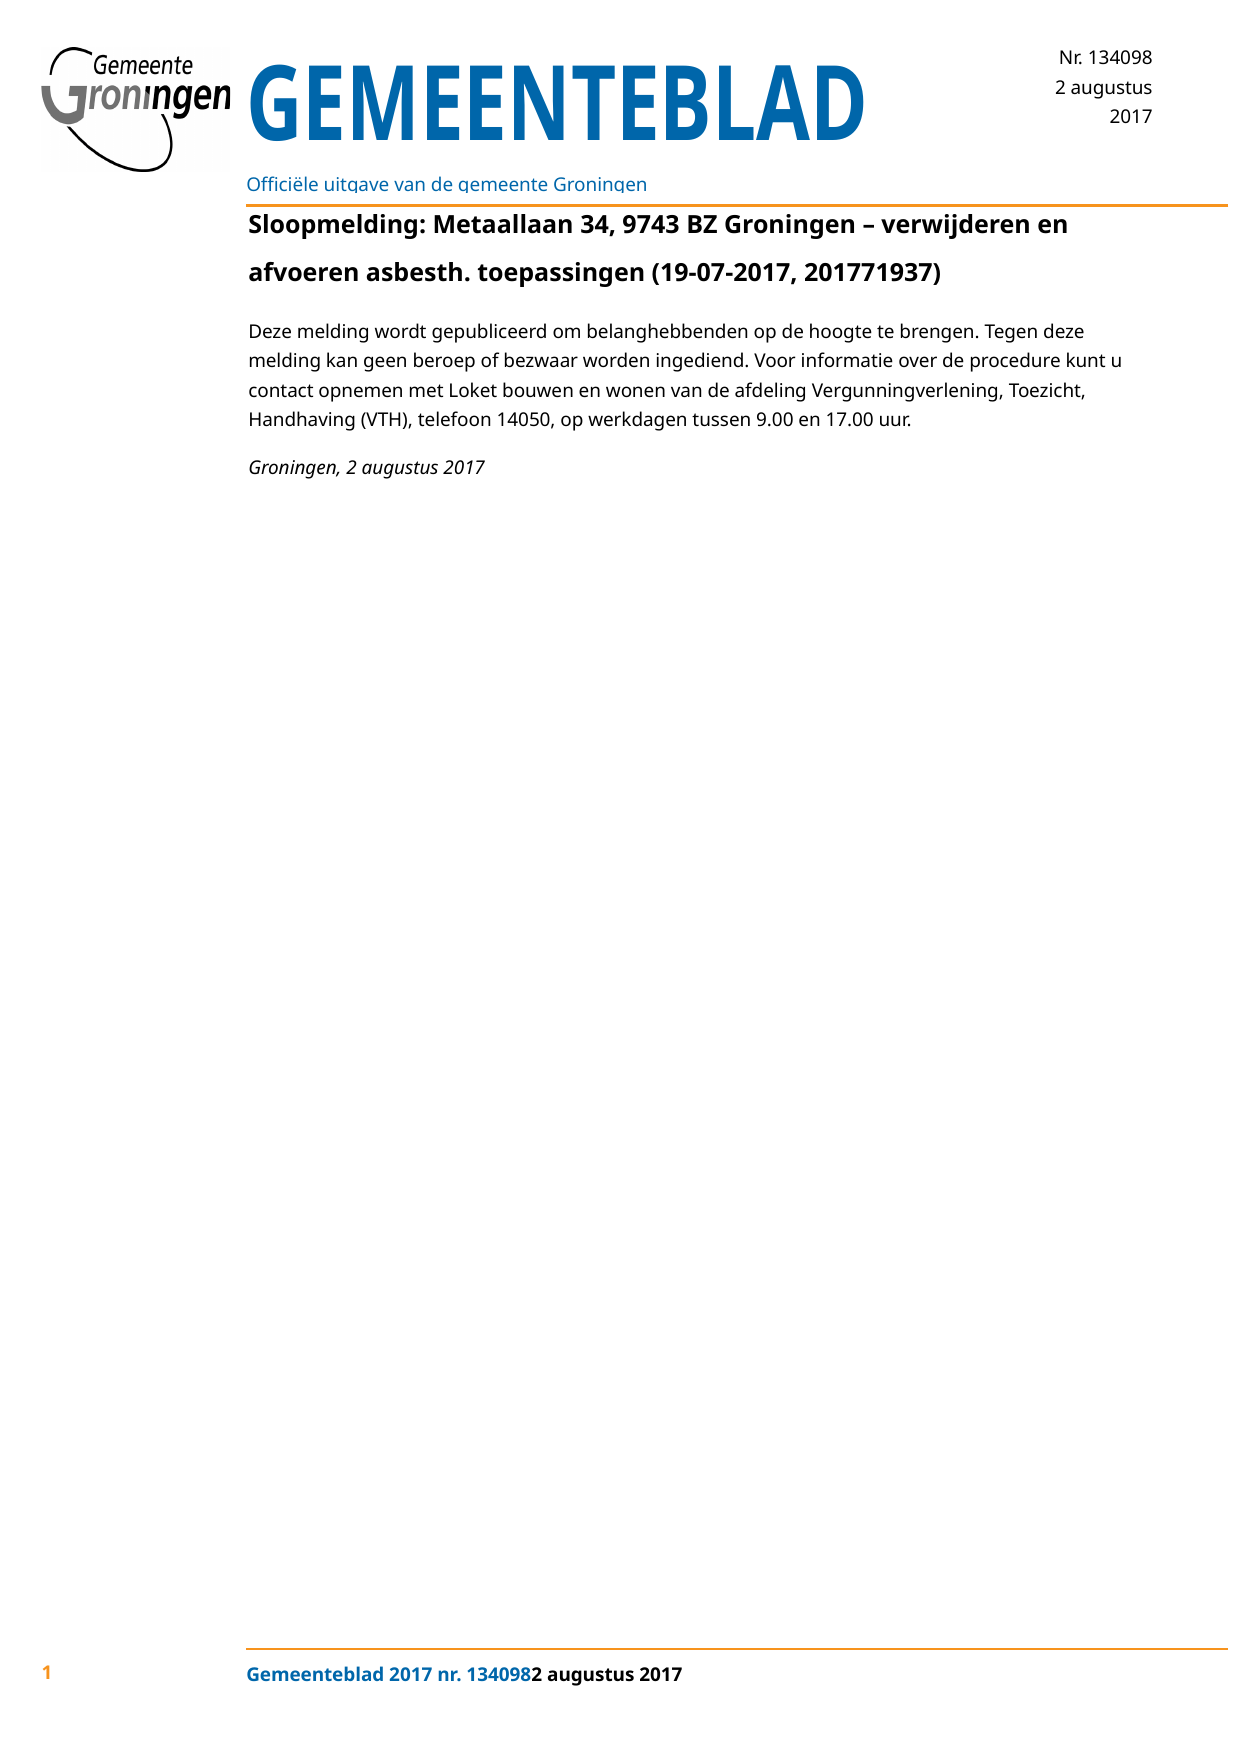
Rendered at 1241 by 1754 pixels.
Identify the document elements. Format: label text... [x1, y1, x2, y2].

picture [41, 47, 231, 172]
text Sloopmelding: Metaallaan 34, 9743 BZ Groningen – verwijderen en afvoeren asbesth. toepassingen (19-07-2017, 201771937) [248, 207, 1152, 288]
text Groningen, 2 augustus 2017 [248, 454, 1152, 480]
text Deze melding wordt gepubliceerd om belanghebbenden op de hoogte te brengen. Tegen deze melding kan geen beroep of bezwaar worden ingediend. Voor informatie over de procedure kunt u contact opnemen met Loket bouwen en wonen van de afdeling Vergunningverlening, Toezicht, Handhaving (VTH), telefoon 14050, op werkdagen tussen 9.00 en 17.00 uur. [248, 318, 1152, 432]
